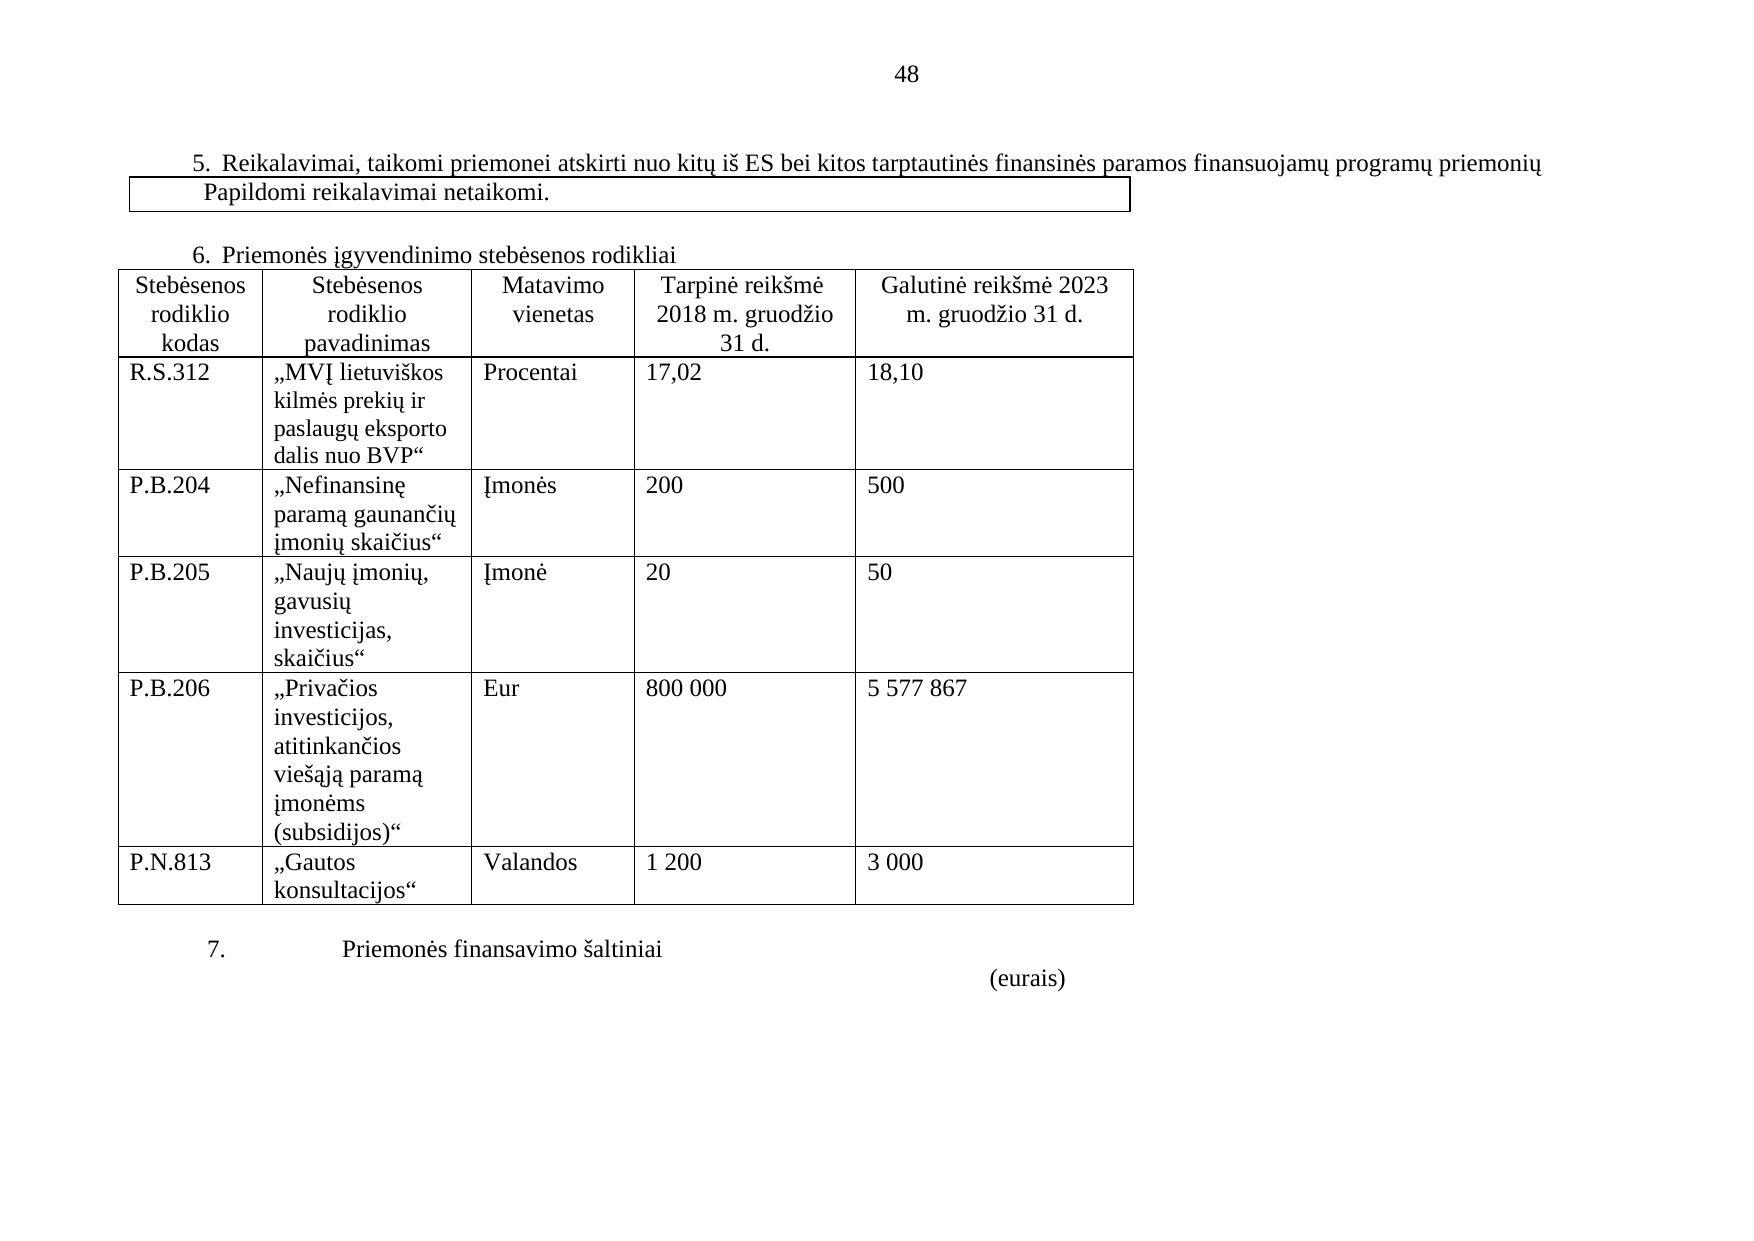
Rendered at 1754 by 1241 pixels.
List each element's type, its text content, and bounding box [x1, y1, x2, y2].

table_cell Procentai [472, 358, 634, 469]
table_header Stebėsenos rodiklio pavadinimas [263, 270, 471, 356]
table_cell Įmonės [472, 470, 634, 556]
table_cell 500 [856, 470, 1133, 556]
table_cell Eur [472, 673, 634, 846]
table_cell „Nefinansinę paramą gaunančių įmonių skaičius“ [263, 470, 471, 556]
table_cell 18,10 [856, 358, 1133, 469]
table_cell 20 [635, 557, 855, 672]
table_cell 50 [856, 557, 1133, 672]
table_cell P.B.205 [119, 557, 262, 672]
table_cell „Privačios investicijos, atitinkančios viešąją paramą įmonėms (subsidijos)“ [263, 673, 471, 846]
table_cell „Naujų įmonių, gavusių investicijas, skaičius“ [263, 557, 471, 672]
text 6. Priemonės įgyvendinimo stebėsenos rodikliai [192, 240, 1695, 269]
table_cell „Gautos konsultacijos“ [263, 847, 471, 904]
table_cell Valandos [472, 847, 634, 904]
table_header Papildomi reikalavimai netaikomi. [130, 178, 1129, 211]
table_cell 3 000 [856, 847, 1133, 904]
text 5. Reikalavimai, taikomi priemonei atskirti nuo kitų iš ES bei kitos tarptautinės finansinės paramos finansuojamų programų priemonių [118, 148, 1695, 176]
table_cell 800 000 [635, 673, 855, 846]
table_header Galutinė reikšmė 2023 m. gruodžio 31 d. [856, 270, 1133, 356]
table_cell P.B.206 [119, 673, 262, 846]
table_header Tarpinė reikšmė 2018 m. gruodžio 31 d. [635, 270, 855, 356]
text 7. Priemonės finansavimo šaltiniai [207, 934, 1695, 963]
table_cell Įmonė [472, 557, 634, 672]
table_cell 17,02 [635, 358, 855, 469]
table_cell „MVĮ lietuviškos kilmės prekių ir paslaugų eksporto dalis nuo BVP“ [263, 358, 471, 469]
table_cell 1 200 [635, 847, 855, 904]
table_cell 200 [635, 470, 855, 556]
table_cell R.S.312 [119, 358, 262, 469]
table_cell P.B.204 [119, 470, 262, 556]
table_cell 5 577 867 [856, 673, 1133, 846]
table_header Stebėsenos rodiklio kodas [119, 270, 262, 356]
table_header Matavimo vienetas [472, 270, 634, 356]
table_cell P.N.813 [119, 847, 262, 904]
text (eurais) [118, 963, 1417, 992]
